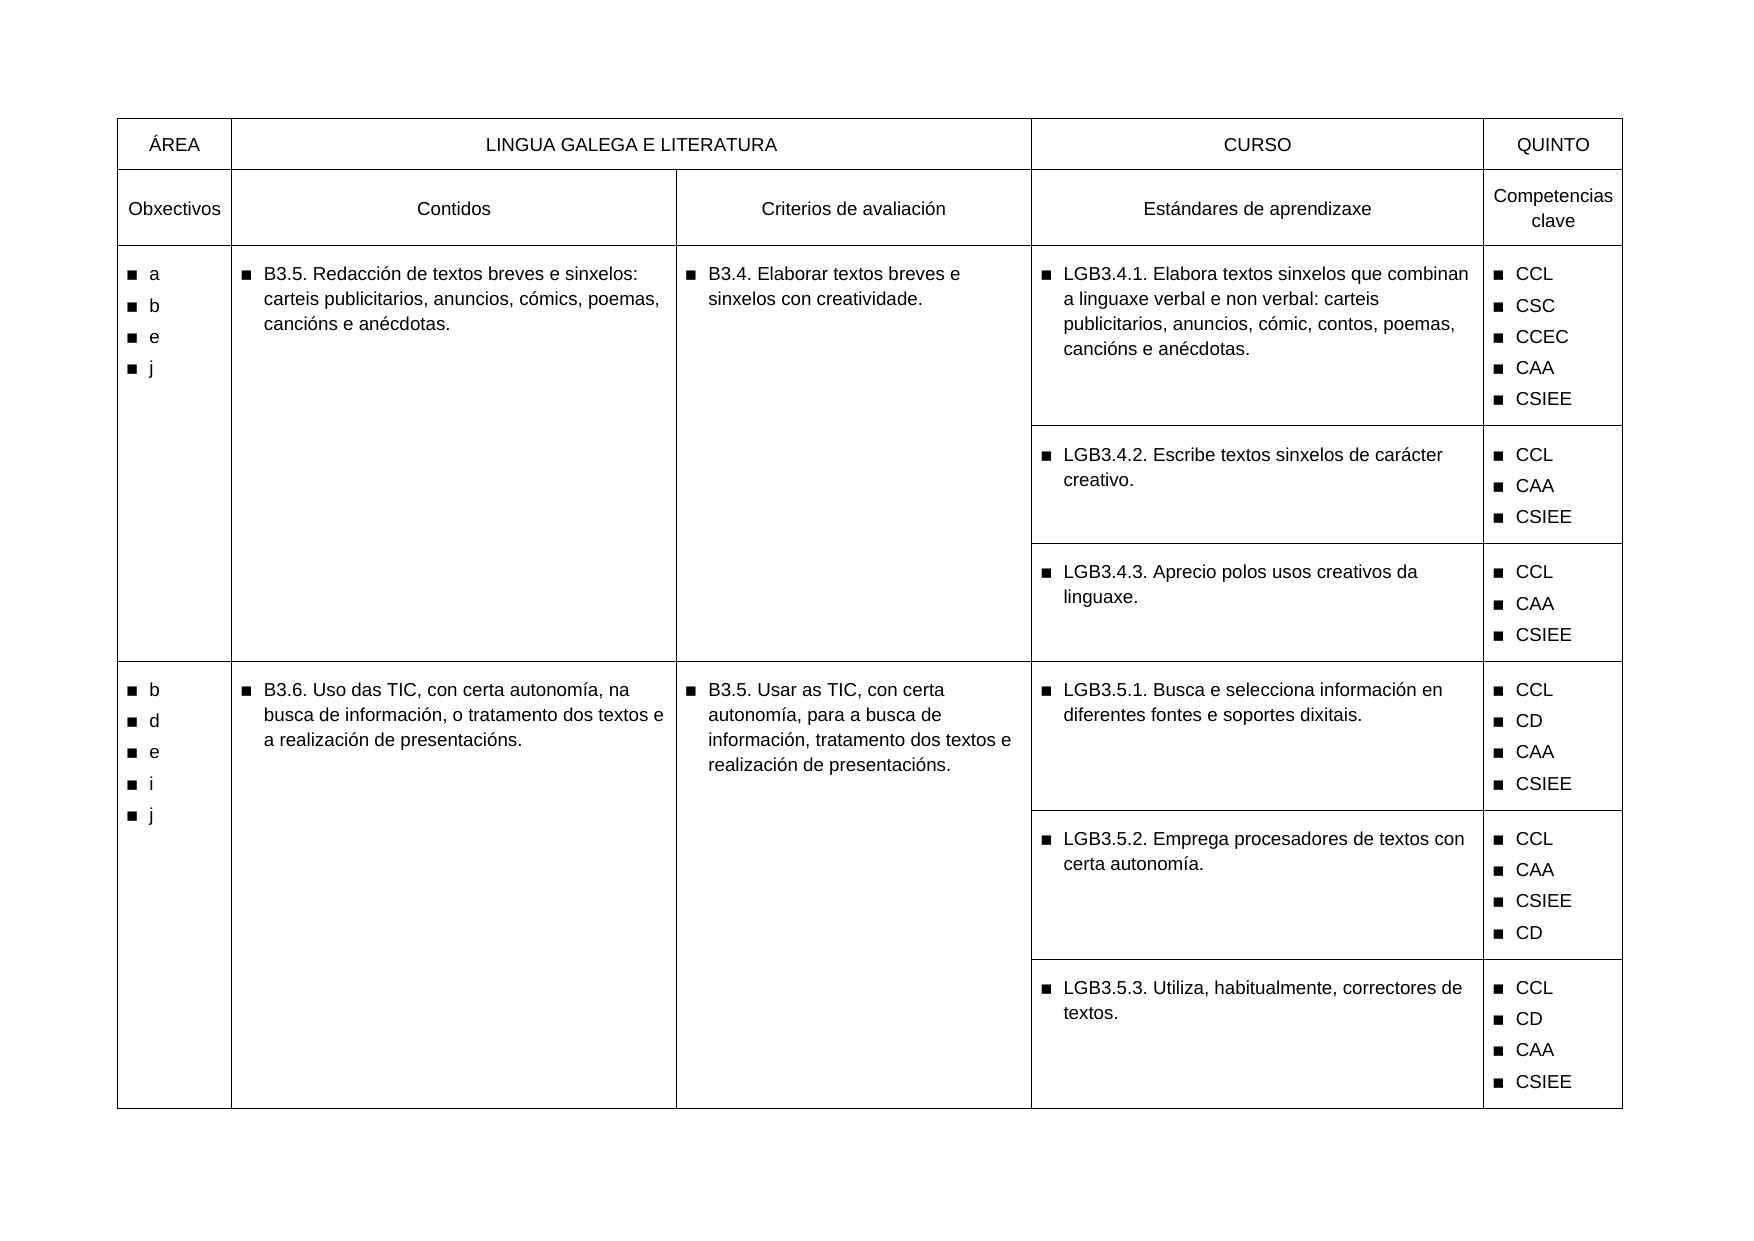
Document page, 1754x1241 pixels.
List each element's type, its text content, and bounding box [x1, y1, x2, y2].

table_cell CCL CAA CSIEE [1484, 426, 1622, 543]
table_cell Estándares de aprendizaxe [1032, 170, 1483, 245]
table_cell Competencias clave [1484, 170, 1622, 245]
table_cell LGB3.4.1. Elabora textos sinxelos que combinan a linguaxe verbal e non verbal: carteis publicitarios, anuncios, cómic, contos, poemas, cancións e anécdotas. [1032, 246, 1483, 425]
table_cell Contidos [232, 170, 676, 245]
table_cell LGB3.5.1. Busca e selecciona información en diferentes fontes e soportes dixitais. [1032, 662, 1483, 810]
table_cell a b e j [118, 246, 231, 661]
table_header QUINTO [1484, 119, 1622, 169]
table_cell CCL CAA CSIEE CD [1484, 811, 1622, 959]
table_cell CCL CD CAA CSIEE [1484, 662, 1622, 810]
table_cell B3.5. Usar as TIC, con certa autonomía, para a busca de información, tratamento dos textos e realización de presentacións. [677, 662, 1031, 1108]
table_cell B3.4. Elaborar textos breves e sinxelos con creatividade. [677, 246, 1031, 661]
table_cell B3.5. Redacción de textos breves e sinxelos: carteis publicitarios, anuncios, cómics, poemas, cancións e anécdotas. [232, 246, 676, 661]
table_cell Obxectivos [118, 170, 231, 245]
table_header ÁREA [118, 119, 231, 169]
table_cell B3.6. Uso das TIC, con certa autonomía, na busca de información, o tratamento dos textos e a realización de presentacións. [232, 662, 676, 1108]
table_cell LGB3.5.2. Emprega procesadores de textos con certa autonomía. [1032, 811, 1483, 959]
table_header LINGUA GALEGA E LITERATURA [232, 119, 1031, 169]
table_cell CCL CAA CSIEE [1484, 544, 1622, 661]
table_cell LGB3.5.3. Utiliza, habitualmente, correctores de textos. [1032, 960, 1483, 1108]
table_cell b d e i j [118, 662, 231, 1108]
table_cell LGB3.4.2. Escribe textos sinxelos de carácter creativo. [1032, 426, 1483, 543]
table_header CURSO [1032, 119, 1483, 169]
table_cell CCL CSC CCEC CAA CSIEE [1484, 246, 1622, 425]
table_cell LGB3.4.3. Aprecio polos usos creativos da linguaxe. [1032, 544, 1483, 661]
table_cell Criterios de avaliación [677, 170, 1031, 245]
table_cell CCL CD CAA CSIEE [1484, 960, 1622, 1108]
